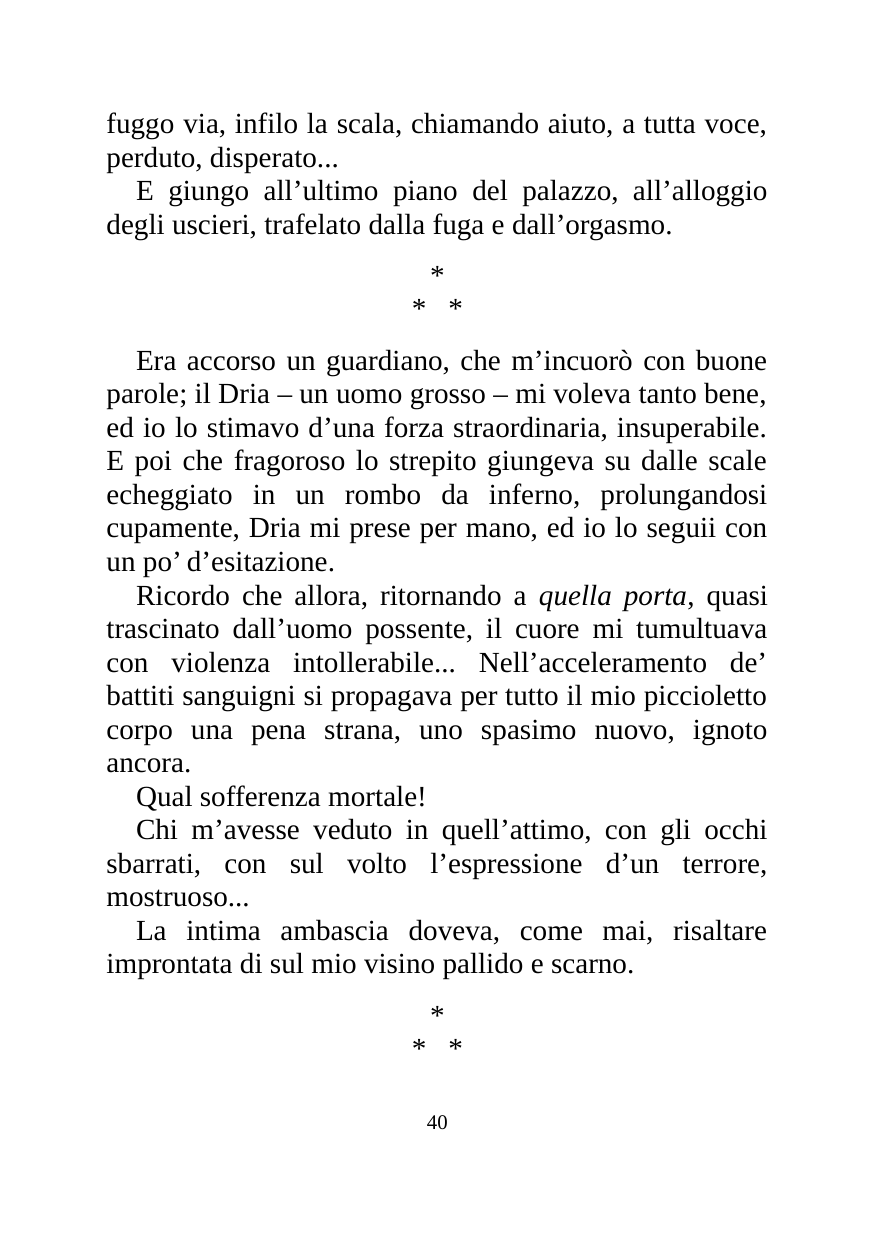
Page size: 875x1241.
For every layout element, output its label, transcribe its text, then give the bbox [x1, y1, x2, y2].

text Qual sofferenza mortale! [106, 779, 768, 812]
text La intima ambascia doveva, come mai, risaltare improntata di sul mio visino pallido e scarno. [106, 913, 768, 980]
text * * * [106, 998, 768, 1065]
text E giungo all’ultimo piano del palazzo, all’alloggio degli uscieri, trafelato dalla fuga e dall’orgasmo. [106, 173, 768, 240]
text fuggo via, infilo la scala, chiamando aiuto, a tutta voce, perduto, disperato... [106, 106, 768, 173]
text * * * [106, 258, 768, 325]
text Era accorso un guardiano, che m’incuorò con buone parole; il Dria – un uomo grosso – mi voleva tanto bene, ed io lo stimavo d’una forza straordinaria, insuperabile. E poi che fragoroso lo strepito giungeva su dalle scale echeggiato in un rombo da inferno, prolungandosi cupamente, Dria mi prese per mano, ed io lo seguii con un po’ d’esitazione. [106, 343, 768, 578]
text Ricordo che allora, ritornando a quella porta, quasi trascinato dall’uomo possente, il cuore mi tumultuava con violenza intollerabile... Nell’acceleramento de’ battiti sanguigni si propagava per tutto il mio piccioletto corpo una pena strana, uno spasimo nuovo, ignoto ancora. [106, 578, 768, 779]
text Chi m’avesse veduto in quell’attimo, con gli occhi sbarrati, con sul volto l’espressione d’un terrore, mostruoso... [106, 812, 768, 913]
